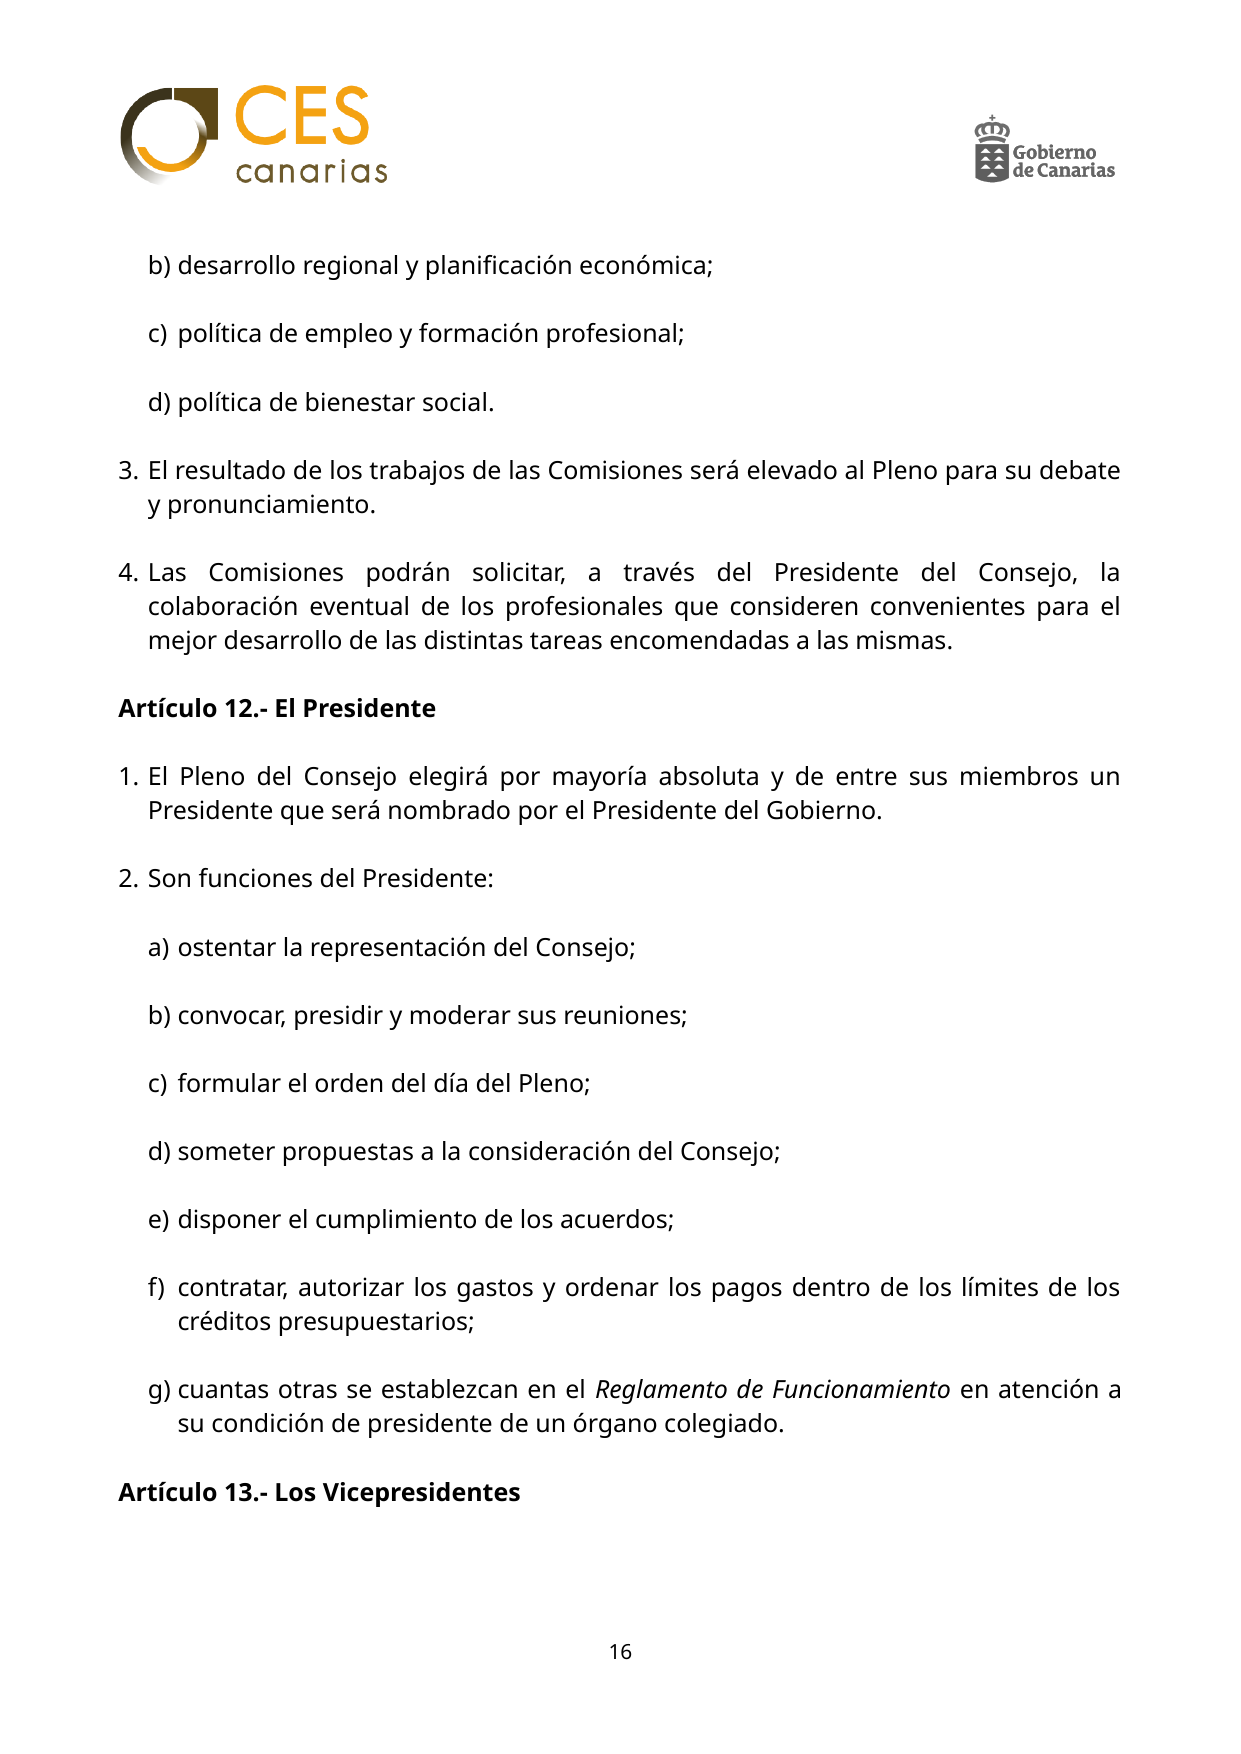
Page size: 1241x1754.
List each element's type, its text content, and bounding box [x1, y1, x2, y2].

subtitle Artículo 13.- Los Vicepresidentes [118, 1474, 1122, 1508]
text c) formular el orden del día del Pleno; [148, 1065, 1122, 1099]
text g) cuantas otras se establezcan en el Reglamento de Funcionamiento en atención a su condición de presidente de un órgano colegiado. [148, 1372, 1122, 1440]
picture [969, 109, 1117, 186]
text 4. Las Comisiones podrán solicitar, a través del Presidente del Consejo, la colaboración eventual de los profesionales que consideren convenientes para el mejor desarrollo de las distintas tareas encomendadas a las mismas. [118, 554, 1122, 657]
text d) política de bienestar social. [148, 384, 1122, 418]
text 3. El resultado de los trabajos de las Comisiones será elevado al Pleno para su debate y pronunciamiento. [118, 452, 1122, 520]
text a) ostentar la representación del Consejo; [148, 929, 1122, 963]
text d) someter propuestas a la consideración del Consejo; [148, 1133, 1122, 1168]
text b) convocar, presidir y moderar sus reuniones; [148, 997, 1122, 1031]
picture [120, 85, 387, 186]
text b) desarrollo regional y planificación económica; [148, 248, 1122, 282]
text f) contratar, autorizar los gastos y ordenar los pagos dentro de los límites de los créditos presupuestarios; [148, 1270, 1122, 1338]
text c) política de empleo y formación profesional; [148, 316, 1122, 350]
text e) disponer el cumplimiento de los acuerdos; [148, 1202, 1122, 1236]
subtitle Artículo 12.- El Presidente [118, 691, 1122, 725]
text 1. El Pleno del Consejo elegirá por mayoría absoluta y de entre sus miembros un Presidente que será nombrado por el Presidente del Gobierno. [118, 759, 1122, 827]
text 2. Son funciones del Presidente: [118, 861, 1122, 895]
